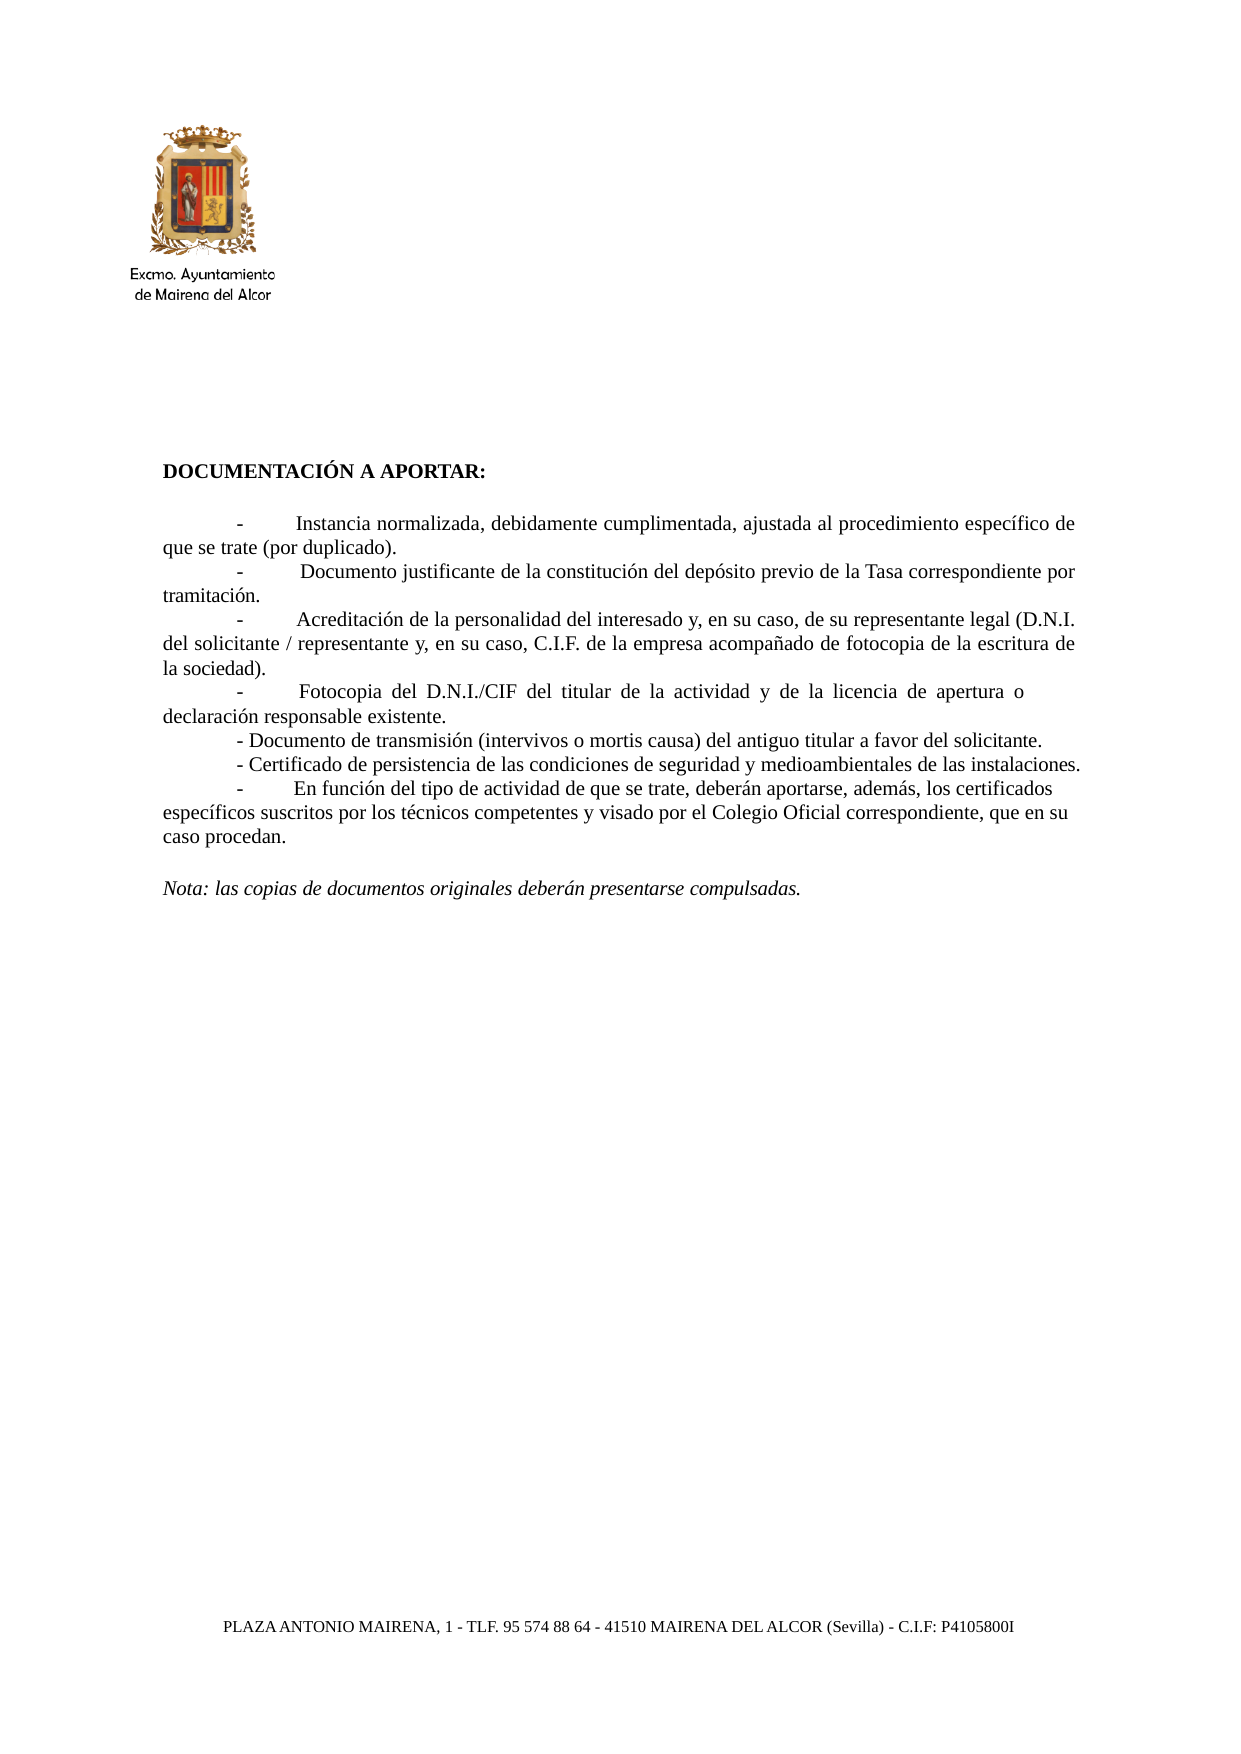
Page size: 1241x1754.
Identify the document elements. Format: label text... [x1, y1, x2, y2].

picture [129, 122, 275, 300]
list Fotocopia del D.N.I./CIF del titular de la actividad y de la licencia de apertura o declaración responsable existente. [163, 679, 1076, 728]
list En función del tipo de actividad de que se trate, deberán aportarse, además, los certificados específicos suscritos por los técnicos competentes y visado por el Colegio Oficial correspondiente, que en su caso procedan. [163, 776, 1077, 848]
list Acreditación de la personalidad del interesado y, en su caso, de su representante legal (D.N.I. del solicitante / representante y, en su caso, C.I.F. de la empresa acompañado de fotocopia de la escritura de la sociedad). [163, 607, 1077, 679]
list Documento justificante de la constitución del depósito previo de la Tasa correspondiente por tramitación. [163, 559, 1076, 607]
list Instancia normalizada, debidamente cumplimentada, ajustada al procedimiento específico de que se trate (por duplicado). [163, 511, 1076, 559]
text Nota: las copias de documentos originales deberán presentarse compulsadas. [163, 876, 1122, 900]
list Certificado de persistencia de las condiciones de seguridad y medioambientales de las instalaciones. [236, 752, 1122, 776]
subtitle DOCUMENTACIÓN A APORTAR: [163, 459, 1122, 483]
list Documento de transmisión (intervivos o mortis causa) del antiguo titular a favor del solicitante. [236, 728, 1122, 752]
